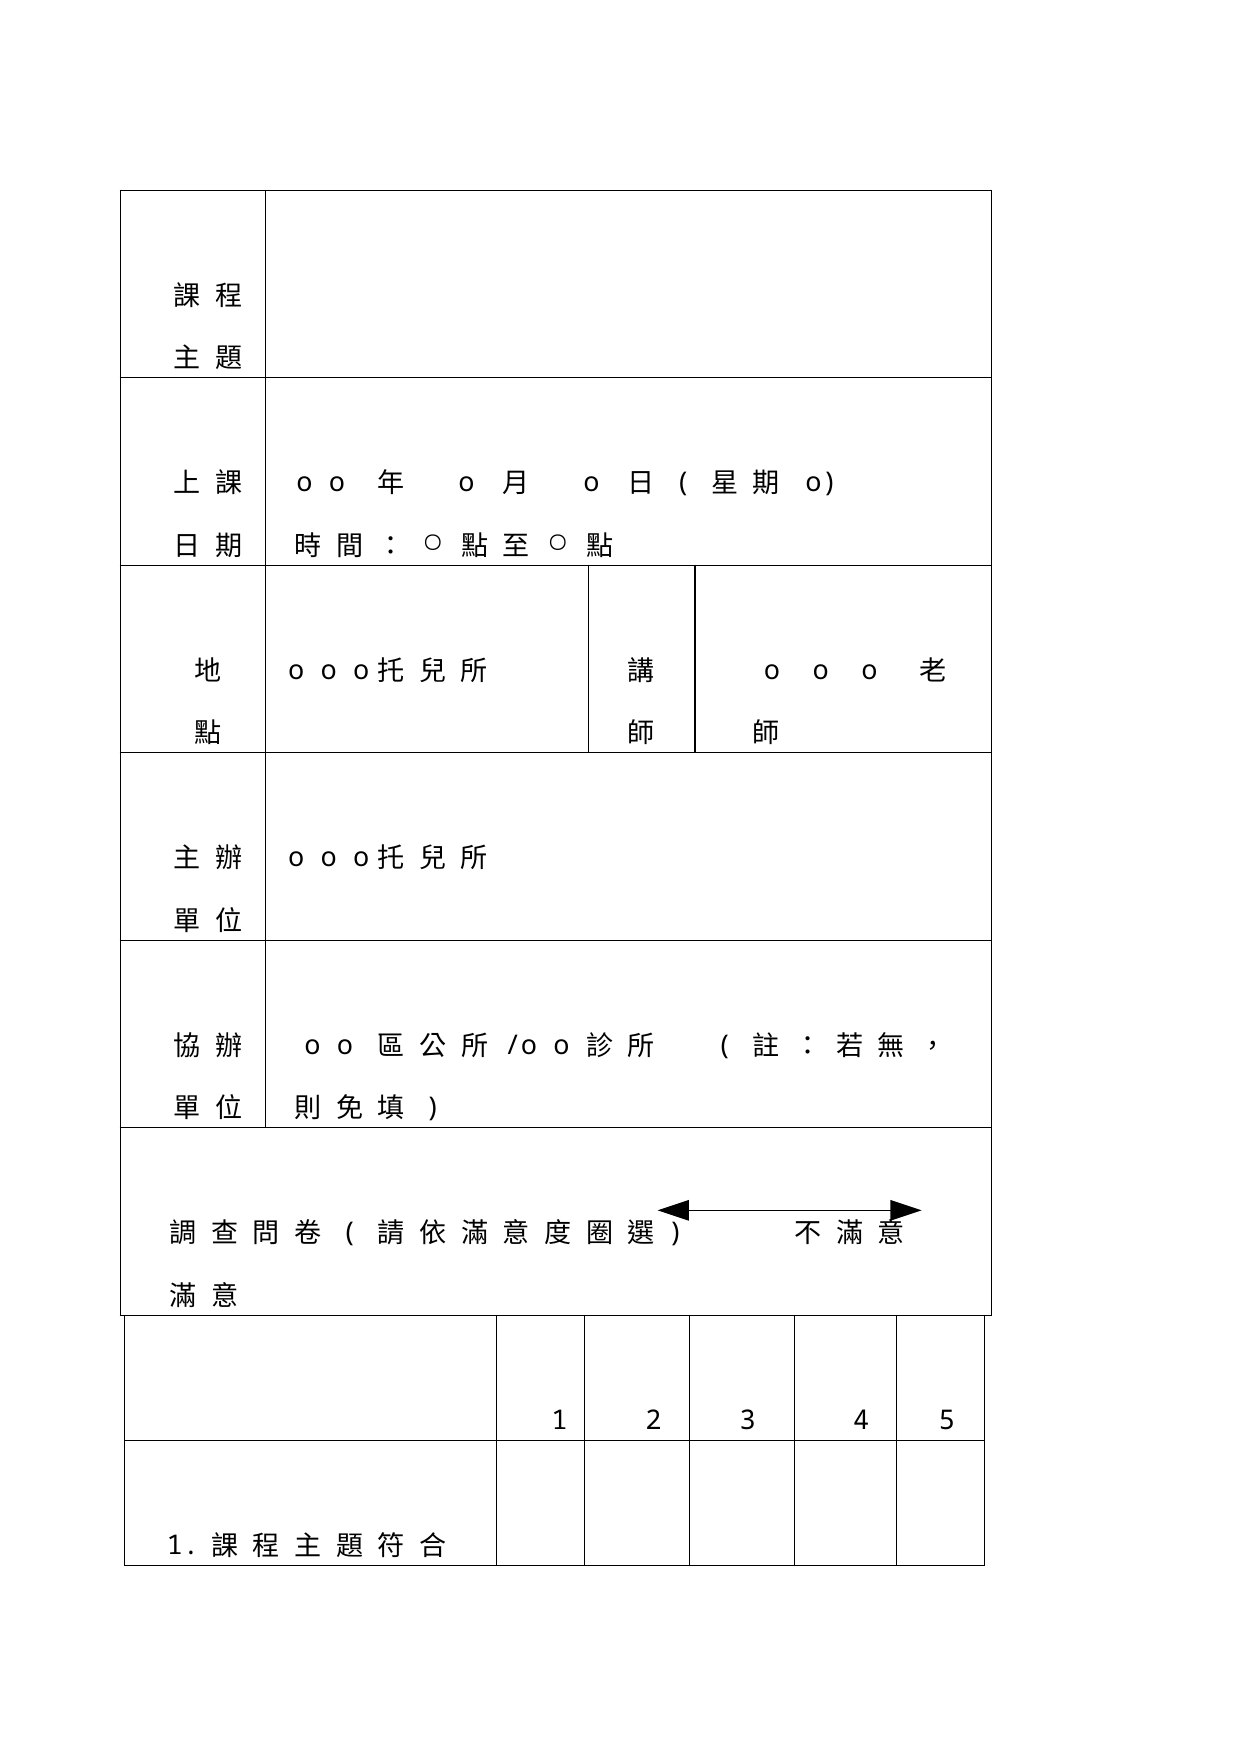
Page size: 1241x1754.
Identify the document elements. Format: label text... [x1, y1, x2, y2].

table_cell [690, 1441, 794, 1564]
table_cell o o 年 o 月 o 日(星期o) 時間：點至點 [266, 378, 991, 564]
table_cell o o區公所/o o診所 (註：若無，則免填) [266, 941, 991, 1127]
table_cell 4 [795, 1316, 896, 1439]
table_cell [497, 1441, 584, 1564]
table_cell o o o托兒所 [266, 566, 588, 752]
table_cell 1 [497, 1316, 584, 1439]
table_cell 3 [690, 1316, 794, 1439]
table_cell o o o 老師 [696, 566, 991, 752]
table_cell [585, 1441, 689, 1564]
table_cell 講 師 [589, 566, 694, 752]
table_cell [985, 1316, 991, 1439]
table_cell [985, 1440, 991, 1564]
table_cell [120, 1316, 124, 1439]
table_cell 1.課程主題符合 [125, 1441, 496, 1564]
table_cell 主辦單位 [121, 753, 265, 939]
table_cell [795, 1441, 896, 1564]
table_header 課程主題 [121, 191, 265, 377]
table_header [266, 191, 991, 377]
table_cell [120, 1440, 124, 1564]
table_cell 上課日期 [121, 378, 265, 564]
table_cell o o o托兒所 [266, 753, 991, 939]
table_cell [897, 1441, 984, 1564]
table_cell 2 [585, 1316, 689, 1439]
table_cell 地 點 [121, 566, 265, 752]
table_cell 協辦單位 [121, 941, 265, 1127]
table_cell 5 [897, 1316, 984, 1439]
table_cell 調查問卷(請依滿意度圈選) 不滿意 滿意 [121, 1128, 991, 1314]
table_cell [125, 1316, 496, 1439]
